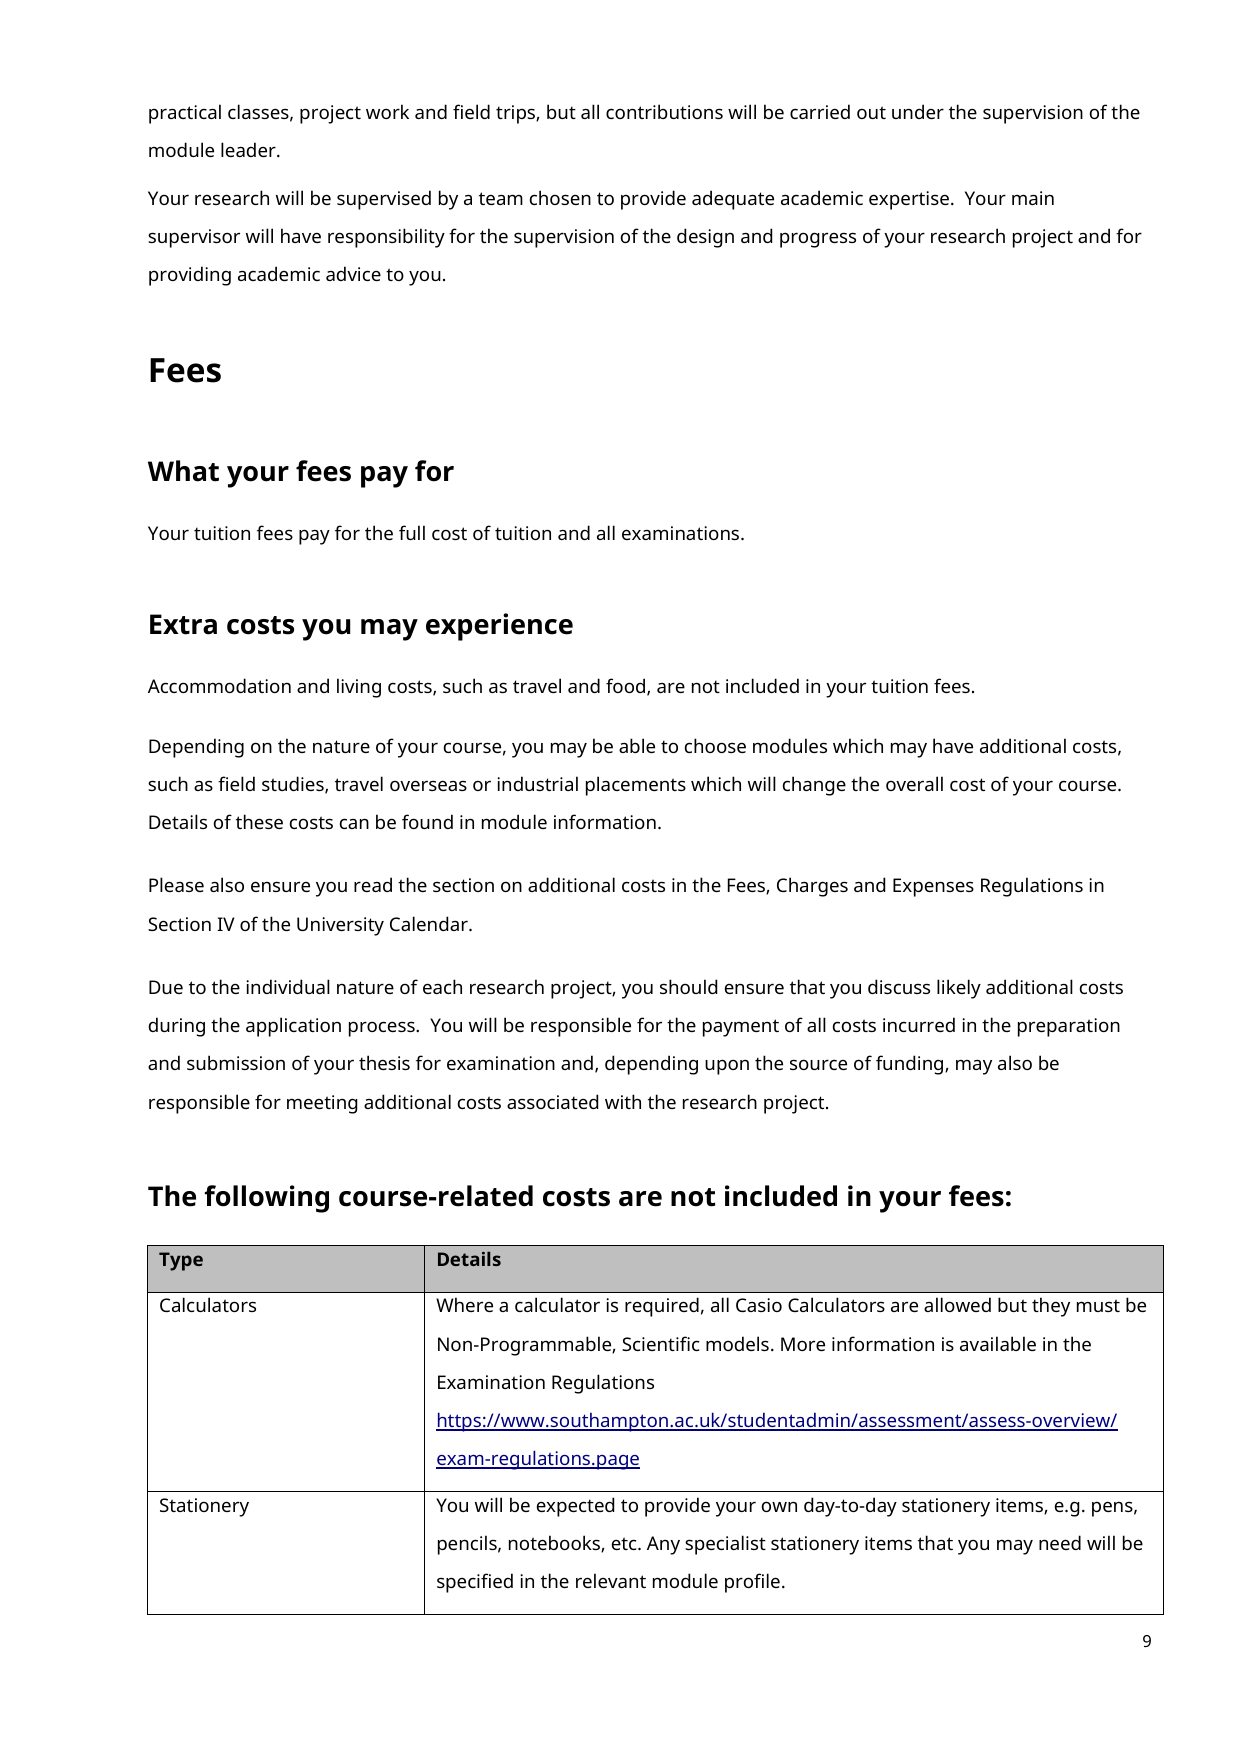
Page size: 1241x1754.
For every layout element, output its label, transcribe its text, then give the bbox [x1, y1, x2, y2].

table_cell Where a calculator is required, all Casio Calculators are allowed but they must be Non-Programmable, Scientific models. More information is available in the Examination Regulations https://www.southampton.ac.uk/studentadmin/assessment/assess-overview/exam-regulations.page [425, 1293, 1163, 1491]
text Accommodation and living costs, such as travel and food, are not included in your tuition fees. [148, 673, 1152, 698]
table_header Type [148, 1246, 424, 1292]
subtitle Fees [148, 347, 1152, 392]
subtitle The following course-related costs are not included in your fees: [148, 1177, 1152, 1214]
table_cell Stationery [148, 1492, 424, 1614]
text Depending on the nature of your course, you may be able to choose modules which may have additional costs, such as field studies, travel overseas or industrial placements which will change the overall cost of your course. Details of these costs can be found in module information. [148, 733, 1152, 835]
subtitle What your fees pay for [148, 452, 1152, 489]
text Due to the individual nature of each research project, you should ensure that you discuss likely additional costs during the application process. You will be responsible for the payment of all costs incurred in the preparation and submission of your thesis for examination and, depending upon the source of funding, may also be responsible for meeting additional costs associated with the research project. [148, 974, 1152, 1114]
text practical classes, project work and field trips, but all contributions will be carried out under the supervision of the module leader. [148, 99, 1152, 163]
table_header Details [425, 1246, 1163, 1292]
text Your tuition fees pay for the full cost of tuition and all examinations. [148, 520, 1152, 546]
table_cell You will be expected to provide your own day-to-day stationery items, e.g. pens, pencils, notebooks, etc. Any specialist stationery items that you may need will be specified in the relevant module profile. [425, 1492, 1163, 1614]
text Your research will be supervised by a team chosen to provide adequate academic expertise. Your main supervisor will have responsibility for the supervision of the design and progress of your research project and for providing academic advice to you. [148, 185, 1152, 287]
subtitle Extra costs you may experience [148, 605, 1152, 642]
text Please also ensure you read the section on additional costs in the Fees, Charges and Expenses Regulations in Section IV of the University Calendar. [148, 873, 1152, 937]
table_cell Calculators [148, 1293, 424, 1491]
